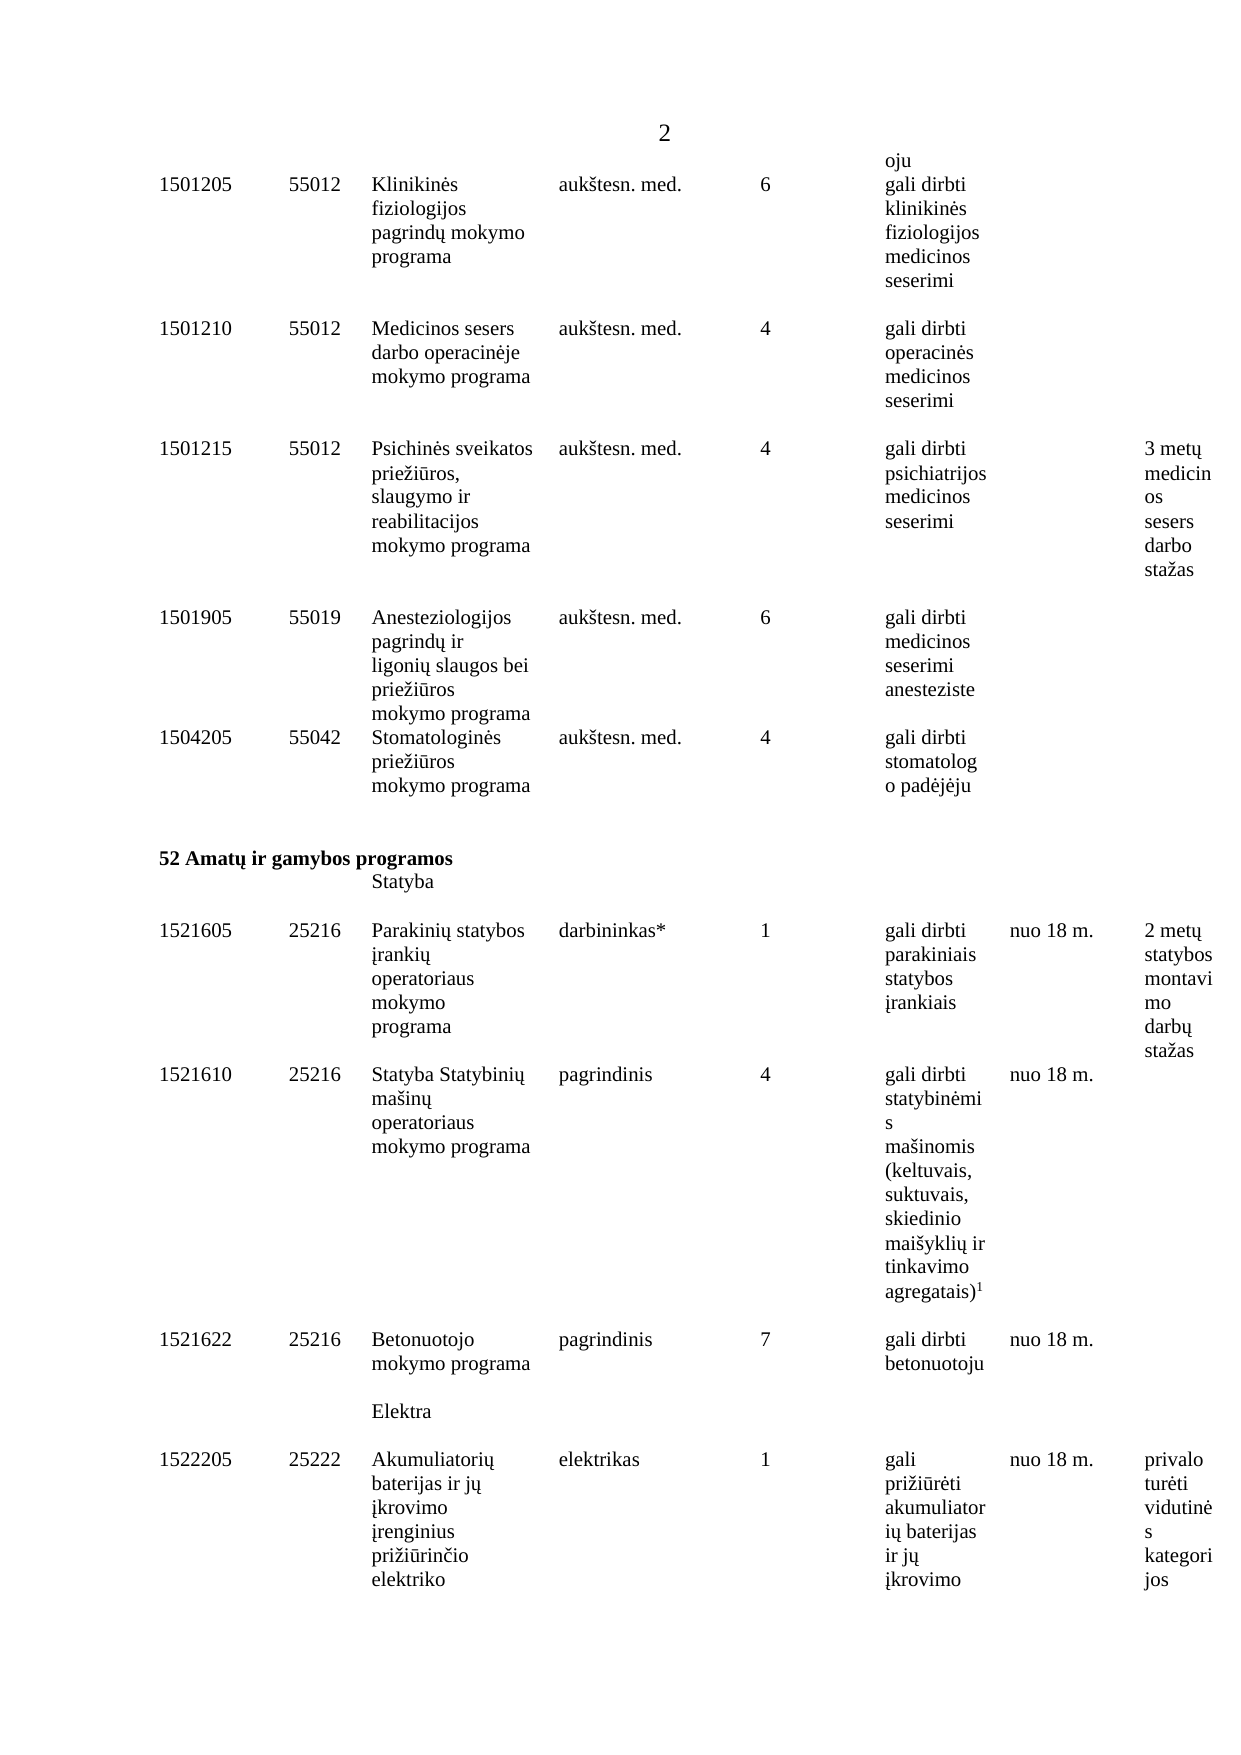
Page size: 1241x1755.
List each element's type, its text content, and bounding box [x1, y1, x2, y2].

table_cell [360, 1423, 547, 1447]
table_cell Psichinės sveikatos priežiūros, slaugymo ir reabilitacijos mokymo programa [360, 436, 547, 581]
table_cell [874, 797, 998, 821]
table_cell [1228, 460, 1233, 533]
table_cell [360, 412, 547, 436]
table_cell elektrikas [548, 1447, 749, 1471]
table_cell [874, 1399, 998, 1423]
table_cell [1228, 1375, 1233, 1399]
table_cell [998, 725, 1133, 797]
table_cell [1228, 725, 1233, 797]
table_cell [749, 894, 873, 918]
table_cell [548, 870, 749, 893]
table_cell [148, 1423, 277, 1447]
table_cell 52 Amatų ir gamybos programos [148, 845, 873, 869]
table_cell 25216 [278, 1062, 360, 1303]
table_cell [548, 1399, 749, 1423]
table_cell [749, 1423, 873, 1447]
table_cell [998, 894, 1133, 918]
table_cell 6 [749, 605, 873, 629]
table_cell [998, 1423, 1133, 1447]
table_cell [278, 533, 360, 581]
table_cell [548, 1038, 749, 1062]
table_cell [1133, 292, 1228, 316]
table_cell 55012 [278, 172, 360, 292]
table_cell Statyba Statybinių mašinų operatoriaus mokymo programa [360, 1062, 547, 1303]
table_cell gali dirbti medicinos seserimi anesteziste [874, 605, 998, 701]
table_cell [998, 845, 1133, 869]
table_cell [1228, 292, 1233, 316]
table_cell pagrindinis [548, 1062, 749, 1303]
table_cell [548, 533, 749, 581]
table_cell [548, 629, 749, 701]
table_cell [749, 1471, 873, 1495]
table_cell [998, 316, 1133, 412]
table_cell [278, 1375, 360, 1399]
table_cell [1133, 581, 1228, 605]
table_cell [548, 460, 749, 533]
table_cell [1133, 629, 1228, 701]
table_cell [278, 1471, 360, 1495]
table_cell 1501210 [148, 316, 277, 412]
table_cell [1228, 1303, 1233, 1327]
table_cell [1228, 894, 1233, 918]
table_cell gali dirbti betonuotoju [874, 1327, 998, 1375]
table_cell 55012 [278, 436, 360, 460]
table_cell [1228, 1038, 1233, 1062]
table_cell [998, 172, 1133, 292]
table_cell [278, 821, 360, 845]
table_cell 4 [749, 436, 873, 460]
table_cell [148, 1495, 277, 1591]
table_cell [1133, 316, 1228, 412]
table_cell [278, 1014, 360, 1038]
table_cell [998, 797, 1133, 821]
table_cell [998, 1303, 1133, 1327]
table_cell [998, 412, 1133, 436]
table_cell [749, 629, 873, 701]
table_cell 2 metų statybos montavimo darbų stažas [1133, 918, 1228, 1062]
table_cell [1228, 172, 1233, 292]
table_cell [148, 1038, 277, 1062]
table_cell [278, 1303, 360, 1327]
table_cell [1133, 701, 1228, 725]
table_cell 25222 [278, 1447, 360, 1471]
table_cell [1228, 1471, 1233, 1495]
table_cell [1228, 918, 1233, 1014]
table_cell [148, 460, 277, 533]
table_cell [998, 605, 1133, 629]
table_cell gali dirbti psichiatrijos medicinos seserimi [874, 436, 998, 533]
table_cell [1228, 1014, 1233, 1038]
table_cell [998, 1038, 1133, 1062]
table_cell [749, 1495, 873, 1591]
table_cell [278, 581, 360, 605]
table_cell [278, 629, 360, 701]
table_cell [749, 581, 873, 605]
table_cell Elektra [360, 1399, 547, 1423]
table_cell [1228, 605, 1233, 629]
table_cell [1228, 1399, 1233, 1423]
table_cell Klinikinės fiziologijos pagrindų mokymo programa [360, 172, 547, 292]
table_cell [998, 436, 1133, 460]
table_cell [278, 1495, 360, 1591]
table_cell [148, 292, 277, 316]
table_cell 4 [749, 1062, 873, 1303]
table_cell [1228, 845, 1233, 869]
table_cell [998, 460, 1133, 533]
table_cell 1 [749, 918, 873, 1014]
table_cell [998, 148, 1133, 172]
table_cell [148, 629, 277, 701]
table_cell [874, 533, 998, 581]
table_cell [148, 870, 277, 893]
table_cell 55012 [278, 316, 360, 412]
table_cell [1228, 533, 1233, 581]
table_cell [998, 533, 1133, 581]
table_cell [874, 1014, 998, 1038]
table_cell [360, 821, 547, 845]
table_cell [360, 1303, 547, 1327]
table_cell [874, 1375, 998, 1399]
table_cell darbininkas* [548, 918, 749, 1014]
table_cell [874, 581, 998, 605]
table_cell [360, 894, 547, 918]
table_cell [874, 1038, 998, 1062]
table_cell 4 [749, 725, 873, 797]
table_cell oju [874, 148, 998, 172]
table_cell 25216 [278, 918, 360, 1014]
table_cell Akumuliatorių baterijas ir jų įkrovimo įrenginius prižiūrinčio elektriko [360, 1447, 547, 1591]
table_cell 1521610 [148, 1062, 277, 1303]
table_cell [1133, 1303, 1228, 1327]
table_cell [548, 1471, 749, 1495]
table_cell [998, 1399, 1133, 1423]
table_cell [1228, 1327, 1233, 1375]
table_cell [998, 701, 1133, 725]
table_cell 1 [749, 1447, 873, 1471]
table_cell gali dirbti operacinės medicinos seserimi [874, 316, 998, 412]
table_cell [749, 821, 873, 845]
table_cell [1133, 1399, 1228, 1423]
table_cell [998, 1495, 1133, 1591]
table_cell gali dirbti klinikinės fiziologijos medicinos seserimi [874, 172, 998, 292]
table_cell [278, 412, 360, 436]
table_cell 1501205 [148, 172, 277, 292]
table_cell Anesteziologijos pagrindų ir ligonių slaugos bei priežiūros mokymo programa [360, 605, 547, 725]
table_cell [874, 1303, 998, 1327]
table_cell [1133, 1062, 1228, 1303]
table_cell [749, 870, 873, 893]
table_cell [148, 533, 277, 581]
table_cell [278, 1399, 360, 1423]
table_cell aukštesn. med. [548, 725, 749, 797]
table_cell [278, 460, 360, 533]
table_cell [1228, 1495, 1233, 1591]
table_cell 1522205 [148, 1447, 277, 1471]
table_cell [998, 1375, 1133, 1399]
table_cell [998, 821, 1133, 845]
table_cell [874, 870, 998, 893]
table_cell [548, 292, 749, 316]
table_cell [1133, 148, 1228, 172]
table_cell [998, 292, 1133, 316]
table_cell [278, 894, 360, 918]
table_cell [548, 148, 749, 172]
table_cell [1228, 797, 1233, 821]
table_cell nuo 18 m. [998, 1327, 1133, 1375]
table_cell [148, 701, 277, 725]
table_cell [360, 148, 547, 172]
table_cell [360, 1375, 547, 1399]
table_cell [1228, 316, 1233, 412]
table_cell [1228, 1447, 1233, 1471]
table_cell [148, 894, 277, 918]
table_cell [749, 412, 873, 436]
table_cell 6 [749, 172, 873, 292]
table_cell Parakinių statybos įrankių operatoriaus mokymo programa [360, 918, 547, 1062]
table_cell Statyba [360, 870, 547, 893]
table_cell [1228, 821, 1233, 845]
table_cell [148, 797, 277, 821]
table_cell [148, 412, 277, 436]
table_cell gali dirbti stomatologo padėjėju [874, 725, 998, 797]
table_cell [548, 581, 749, 605]
table_cell [148, 1399, 277, 1423]
table_cell [548, 1423, 749, 1447]
table_cell [749, 701, 873, 725]
table_cell [1133, 797, 1228, 821]
table_cell gali dirbti statybinėmis mašinomis (keltuvais, suktuvais, skiedinio maišyklių ir tinkavimo agregatais)1 [874, 1062, 998, 1303]
table_cell [1133, 412, 1228, 436]
table_cell [1133, 725, 1228, 797]
table_cell [548, 797, 749, 821]
table_cell [278, 148, 360, 172]
table_cell [1133, 1375, 1228, 1399]
table_cell [874, 894, 998, 918]
table_cell 25216 [278, 1327, 360, 1375]
table_cell [998, 1014, 1133, 1038]
table_cell [749, 1303, 873, 1327]
table_cell [1133, 1423, 1228, 1447]
table_cell Betonuotojo mokymo programa [360, 1327, 547, 1375]
table_cell [998, 581, 1133, 605]
table_cell [148, 1375, 277, 1399]
table_cell [360, 581, 547, 605]
table_cell pagrindinis [548, 1327, 749, 1375]
table_cell [1228, 1062, 1233, 1303]
table_cell gali prižiūrėti akumuliatorių baterijas ir jų įkrovimo [874, 1447, 998, 1591]
table_cell [1228, 148, 1233, 172]
table_cell 7 [749, 1327, 873, 1375]
table_cell [1133, 894, 1228, 918]
table_cell [548, 821, 749, 845]
table_cell [548, 1495, 749, 1591]
table_cell [1228, 412, 1233, 436]
table_cell aukštesn. med. [548, 436, 749, 460]
table_cell [749, 148, 873, 172]
table_cell [148, 1014, 277, 1038]
table_cell [1228, 701, 1233, 725]
table_cell 1521622 [148, 1327, 277, 1375]
table_cell [548, 1014, 749, 1038]
table_cell [548, 1303, 749, 1327]
table_cell [278, 1423, 360, 1447]
table_cell nuo 18 m. [998, 1447, 1133, 1471]
table_cell [548, 412, 749, 436]
table_cell [1133, 172, 1228, 292]
table_cell 1501905 [148, 605, 277, 629]
table_cell 55042 [278, 725, 360, 797]
table_cell nuo 18 m. [998, 1062, 1133, 1303]
table_cell [749, 797, 873, 821]
table_cell [148, 581, 277, 605]
table_cell [1228, 1423, 1233, 1447]
table_cell [278, 797, 360, 821]
table_cell [1228, 870, 1233, 893]
table_cell [1133, 1327, 1228, 1375]
table_cell [278, 701, 360, 725]
table_cell [749, 1375, 873, 1399]
table_cell [148, 821, 277, 845]
table_cell 4 [749, 316, 873, 412]
table_cell [278, 870, 360, 893]
table_cell [749, 1014, 873, 1038]
table_cell [548, 894, 749, 918]
table_cell [548, 701, 749, 725]
table_cell 1501215 [148, 436, 277, 460]
table_cell [874, 821, 998, 845]
table_cell 55019 [278, 605, 360, 629]
table_cell [874, 701, 998, 725]
table_cell [1133, 605, 1228, 629]
table_cell [278, 1038, 360, 1062]
table_cell 3 metų medicinos sesers darbo stažas [1133, 436, 1228, 581]
table_cell nuo 18 m. [998, 918, 1133, 1014]
table_cell [874, 845, 998, 869]
table_cell [998, 870, 1133, 893]
table_cell aukštesn. med. [548, 316, 749, 412]
table_cell 1504205 [148, 725, 277, 797]
table_cell aukštesn. med. [548, 172, 749, 292]
table_cell Stomatologinės priežiūros mokymo programa [360, 725, 547, 821]
table_cell [749, 292, 873, 316]
table_cell [148, 1471, 277, 1495]
table_cell privalo turėti vidutinės kategorijos [1133, 1447, 1228, 1591]
table_cell [874, 412, 998, 436]
table_cell [148, 1303, 277, 1327]
table_cell [874, 1423, 998, 1447]
table_cell [874, 292, 998, 316]
table_cell [1133, 821, 1228, 845]
table_cell Medicinos sesers darbo operacinėje mokymo programa [360, 316, 547, 412]
table_cell 1521605 [148, 918, 277, 1014]
table_cell aukštesn. med. [548, 605, 749, 629]
table_cell [749, 533, 873, 581]
table_cell [1228, 436, 1233, 460]
table_cell [1133, 870, 1228, 893]
table_cell [1228, 581, 1233, 605]
table_cell [278, 292, 360, 316]
table_cell [998, 629, 1133, 701]
table_cell [998, 1471, 1133, 1495]
table_cell gali dirbti parakiniais statybos įrankiais [874, 918, 998, 1014]
table_cell [1228, 629, 1233, 701]
table_cell [148, 148, 277, 172]
table_cell [749, 460, 873, 533]
table_cell [749, 1038, 873, 1062]
table_cell [1133, 845, 1228, 869]
table_cell [749, 1399, 873, 1423]
table_cell [360, 292, 547, 316]
table_cell [548, 1375, 749, 1399]
